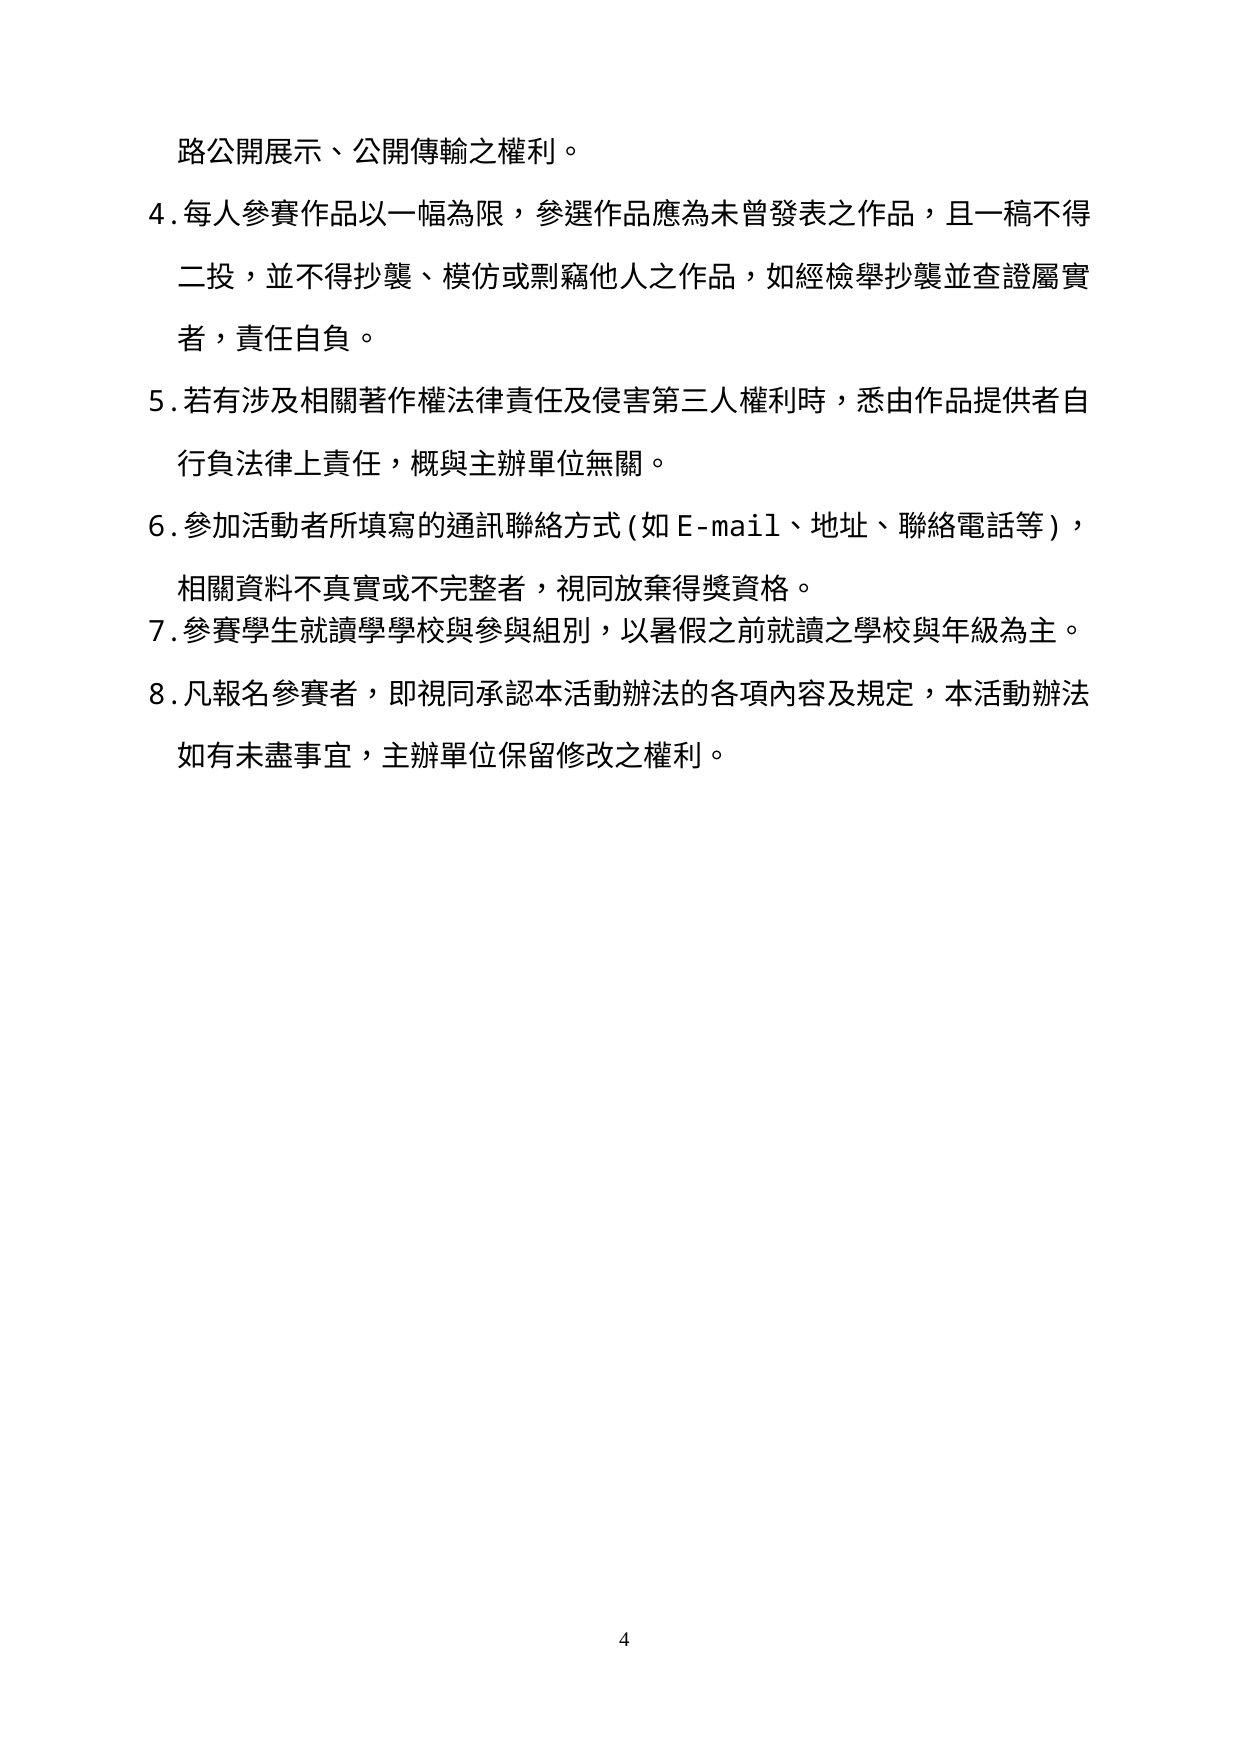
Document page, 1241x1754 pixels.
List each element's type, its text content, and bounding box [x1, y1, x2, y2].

text 8.凡報名參賽者，即視同承認本活動辦法的各項內容及規定，本活動辦法如有未盡事宜，主辦單位保留修改之權利。 [148, 650, 1092, 775]
text 4.每人參賽作品以一幅為限，參選作品應為未曾發表之作品，且一稿不得二投，並不得抄襲、模仿或剽竊他人之作品，如經檢舉抄襲並查證屬實者，責任自負。 [148, 170, 1092, 358]
text 路公開展示、公開傳輸之權利。 [148, 108, 1092, 170]
text 7.參賽學生就讀學學校與參與組別，以暑假之前就讀之學校與年級為主。 [148, 608, 1092, 650]
text 5.若有涉及相關著作權法律責任及侵害第三人權利時，悉由作品提供者自行負法律上責任，概與主辦單位無關。 [148, 358, 1092, 483]
text 6.參加活動者所填寫的通訊聯絡方式(如E-mail、地址、聯絡電話等)，相關資料不真實或不完整者，視同放棄得獎資格。 [148, 483, 1092, 608]
